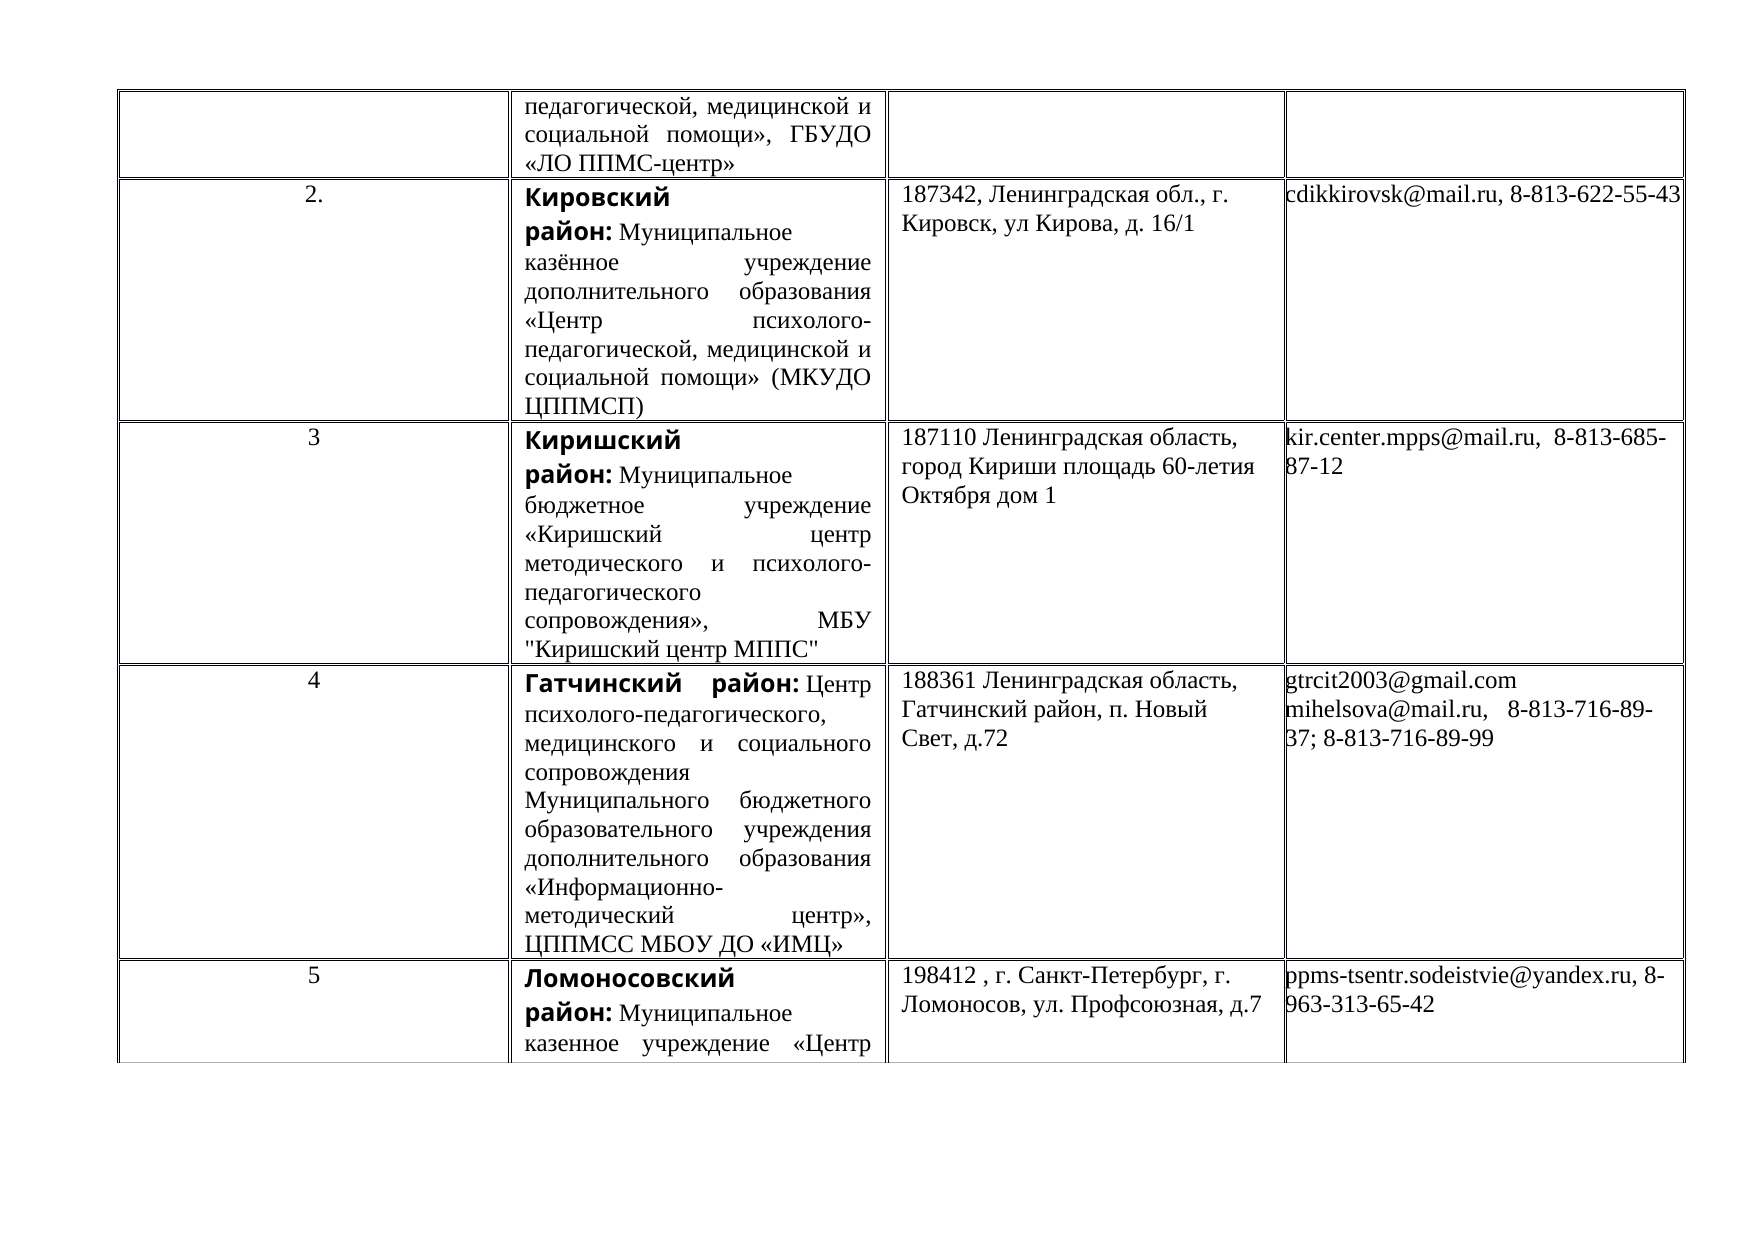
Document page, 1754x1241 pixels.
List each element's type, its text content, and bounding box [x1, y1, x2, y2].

table_cell 187110 Ленинградская область, город Кириши площадь 60-летия Октября дом 1 [889, 423, 1284, 663]
table_cell педагогической, медицинской и социальной помощи», ГБУДО «ЛО ППМС-центр» [512, 92, 885, 177]
table_cell [1287, 92, 1683, 177]
table_cell 187342, Ленинградская обл., г. Кировск, ул Кирова, д. 16/1 [889, 180, 1284, 420]
table_cell gtrcit2003@gmail.com mihelsova@mail.ru, 8-813-716-89-37; 8-813-716-89-99 [1287, 666, 1683, 958]
table_cell kir.center.mpps@mail.ru, 8-813-685-87-12 [1287, 423, 1683, 663]
table_cell 5 [120, 961, 508, 1061]
table_cell Гатчинский район: Центр психолого-педагогического, медицинского и социального сопровождения Муниципального бюджетного образовательного учреждения дополнительного образования «Информационно-методический центр», ЦППМСС МБОУ ДО «ИМЦ» [512, 666, 885, 958]
table_cell [120, 92, 508, 177]
table_cell 198412 , г. Санкт-Петербург, г. Ломоносов, ул. Профсоюзная, д.7 [889, 961, 1284, 1061]
table_cell Ломоносовский район: Муниципальное казенное учреждение «Центр [512, 961, 885, 1061]
table_cell 2. [120, 180, 508, 420]
table_cell 188361 Ленинградская область, Гатчинский район, п. Новый Свет, д.72 [889, 666, 1284, 958]
table_cell Киришский район: Муниципальное бюджетное учреждение «Киришский центр методического и психолого-педагогического сопровождения», МБУ "Киришский центр МППС" [512, 423, 885, 663]
table_cell Кировский район: Муниципальное казённое учреждение дополнительного образования «Центр психолого-педагогической, медицинской и социальной помощи» (МКУДО ЦППМСП) [512, 180, 885, 420]
table_cell 4 [120, 666, 508, 958]
table_cell [889, 92, 1284, 177]
table_cell 3 [120, 423, 508, 663]
table_cell ppms-tsentr.sodeistvie@yandex.ru, 8-963-313-65-42 [1287, 961, 1683, 1061]
table_cell cdikkirovsk@mail.ru, 8-813-622-55-43 [1287, 180, 1683, 420]
